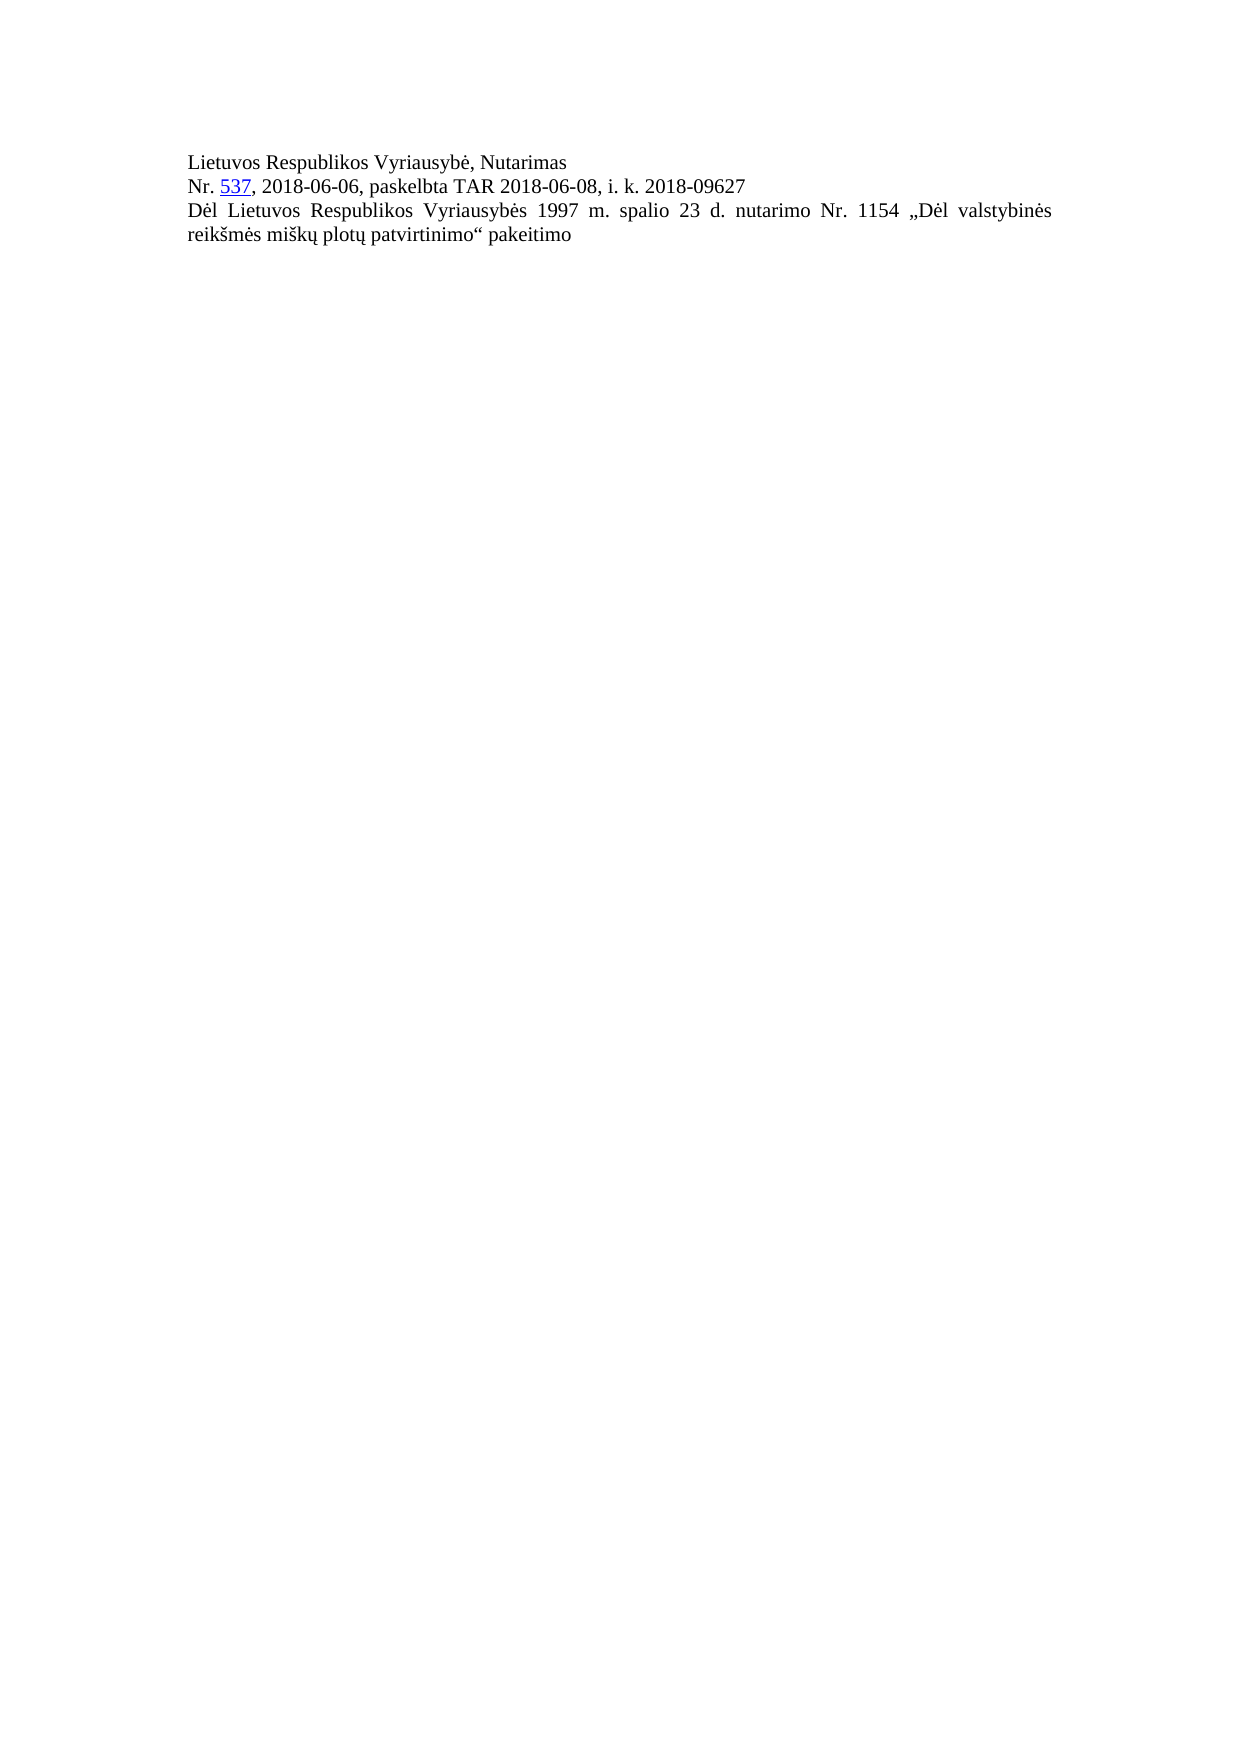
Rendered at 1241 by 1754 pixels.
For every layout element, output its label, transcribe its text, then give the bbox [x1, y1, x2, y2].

text Lietuvos Respublikos Vyriausybė, Nutarimas [187, 150, 1053, 174]
text Nr. 537, 2018-06-06, paskelbta TAR 2018-06-08, i. k. 2018-09627 [187, 174, 1053, 198]
text Dėl Lietuvos Respublikos Vyriausybės 1997 m. spalio 23 d. nutarimo Nr. 1154 „Dėl valstybinės reikšmės miškų plotų patvirtinimo“ pakeitimo [187, 198, 1053, 246]
